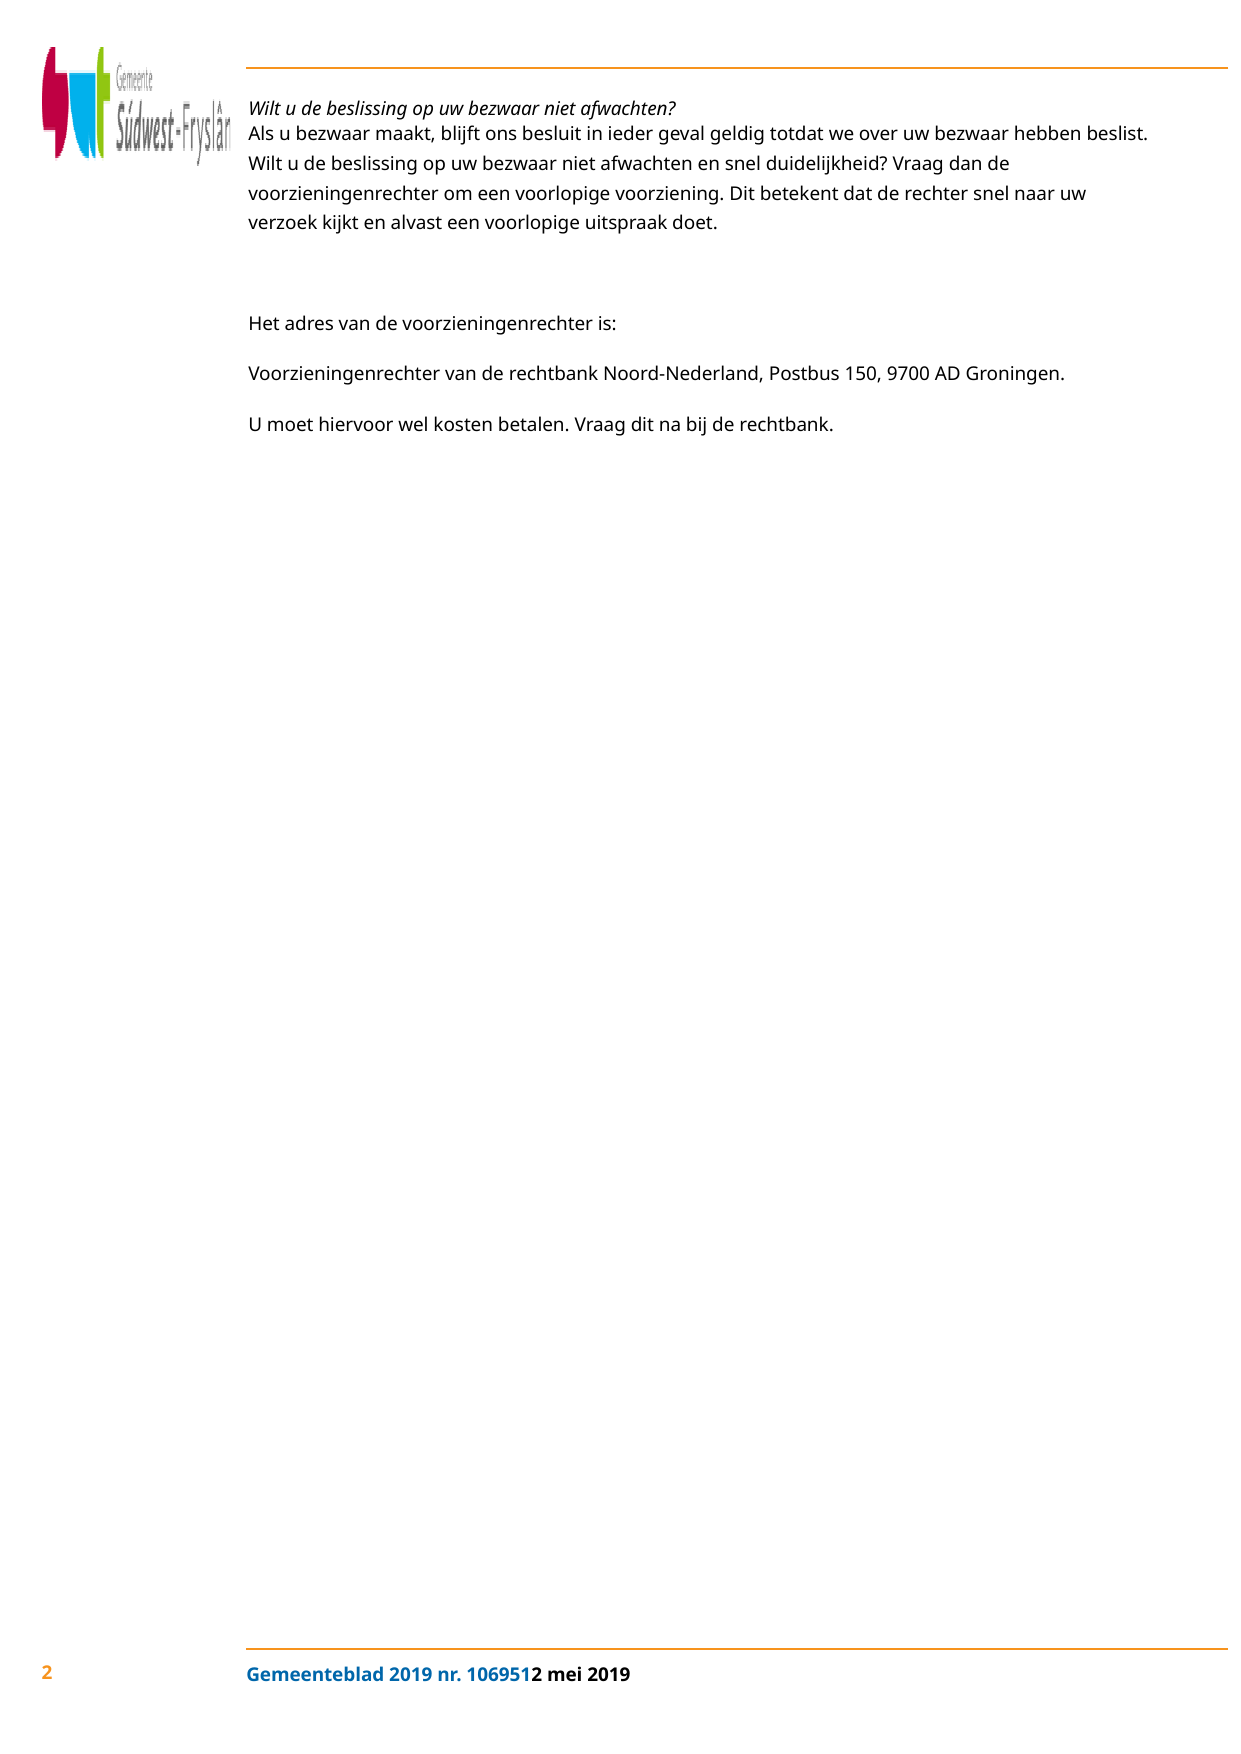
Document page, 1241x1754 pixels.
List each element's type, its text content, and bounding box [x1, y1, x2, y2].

text Het adres van de voorzieningenrechter is: [248, 310, 1152, 336]
text U moet hiervoor wel kosten betalen. Vraag dit na bij de rechtbank. [248, 411, 1152, 437]
text Wilt u de beslissing op uw bezwaar niet afwachten? [248, 95, 1152, 121]
text Als u bezwaar maakt, blijft ons besluit in ieder geval geldig totdat we over uw bezwaar hebben beslist. Wilt u de beslissing op uw bezwaar niet afwachten en snel duidelijkheid? Vraag dan de voorzieningenrechter om een voorlopige voorziening. Dit betekent dat de rechter snel naar uw verzoek kijkt en alvast een voorlopige uitspraak doet. [248, 121, 1152, 235]
text Voorzieningenrechter van de rechtbank Noord-Nederland, Postbus 150, 9700 AD Groningen. [248, 361, 1152, 386]
picture [41, 47, 231, 172]
